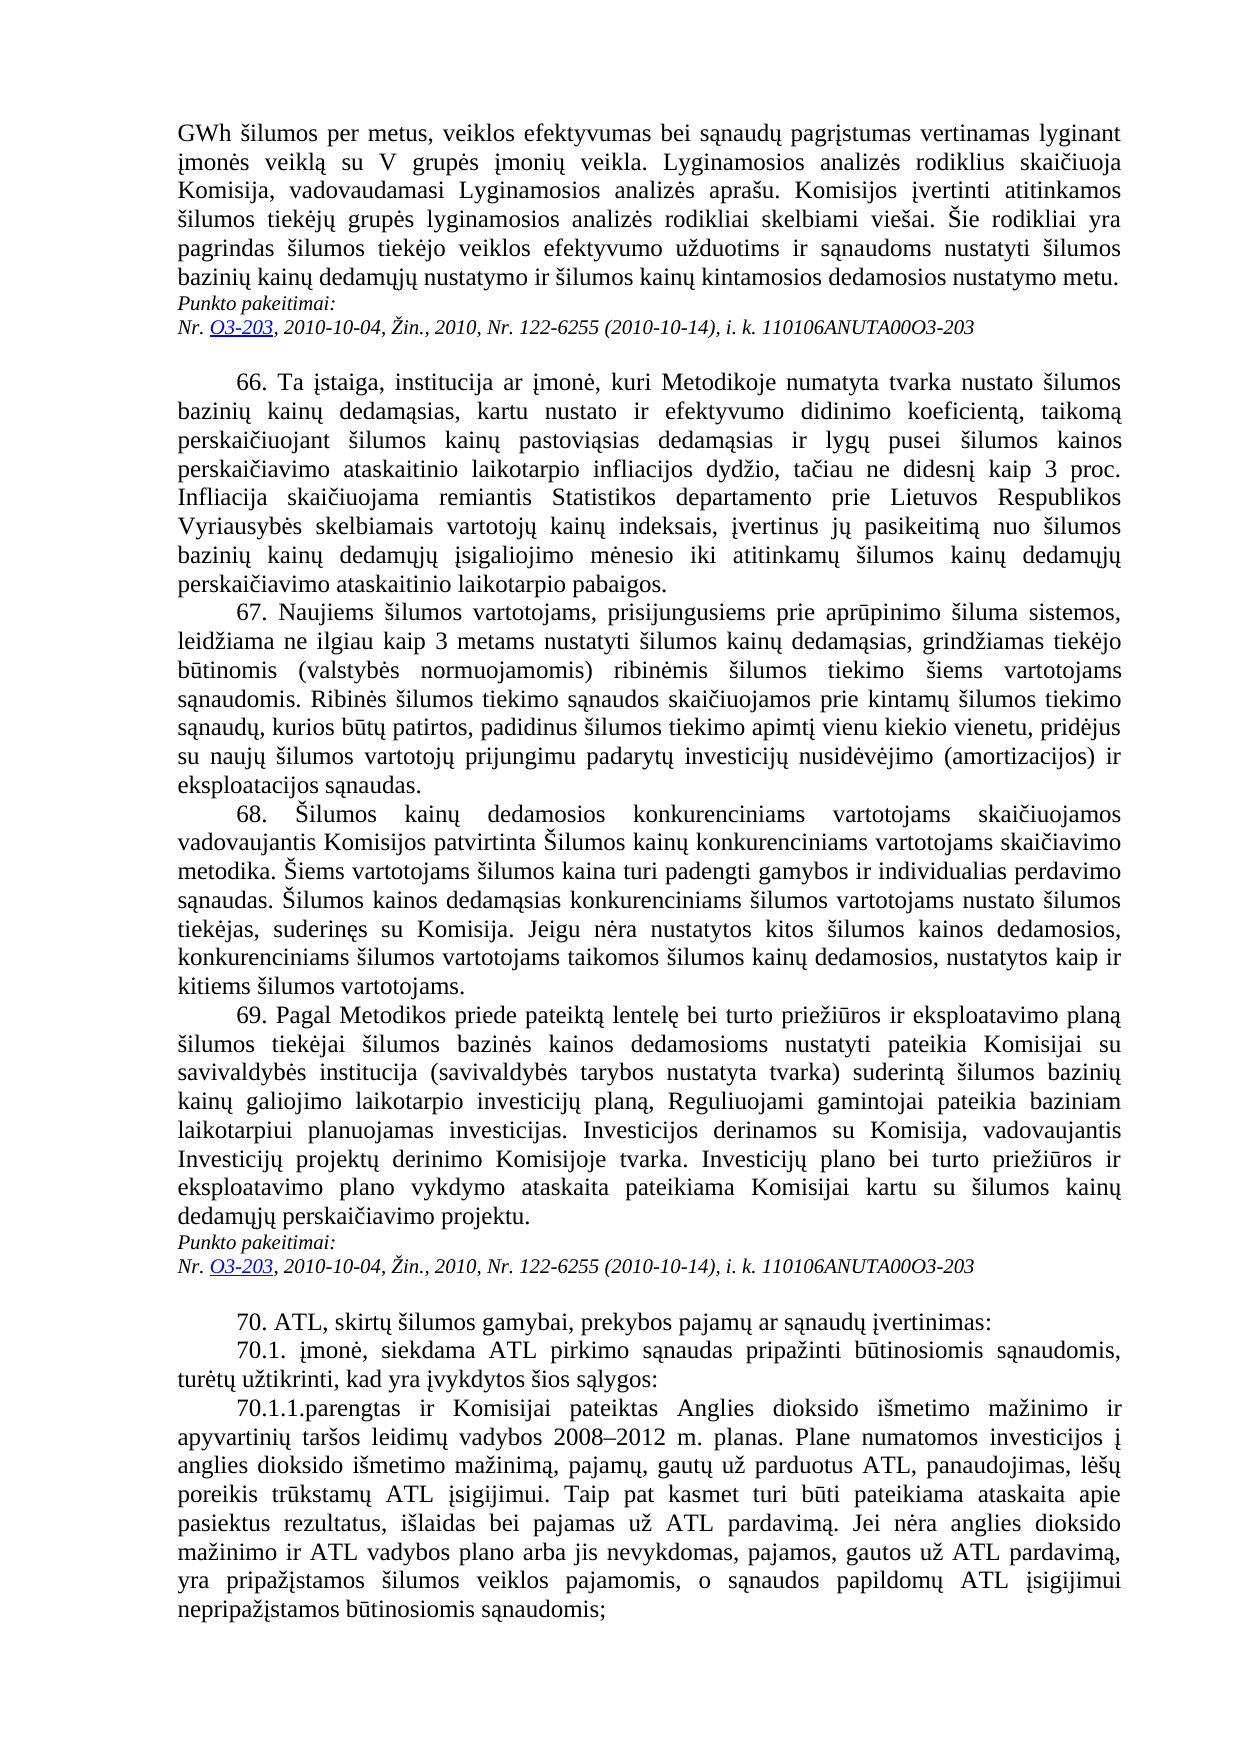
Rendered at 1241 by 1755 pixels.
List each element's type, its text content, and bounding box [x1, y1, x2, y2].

text 69. Pagal Metodikos priede pateiktą lentelę bei turto priežiūros ir eksploatavimo planą šilumos tiekėjai šilumos bazinės kainos dedamosioms nustatyti pateikia Komisijai su savivaldybės institucija (savivaldybės tarybos nustatyta tvarka) suderintą šilumos bazinių kainų galiojimo laikotarpio investicijų planą, Reguliuojami gamintojai pateikia baziniam laikotarpiui planuojamas investicijas. Investicijos derinamos su Komisija, vadovaujantis Investicijų projektų derinimo Komisijoje tvarka. Investicijų plano bei turto priežiūros ir eksploatavimo plano vykdymo ataskaita pateikiama Komisijai kartu su šilumos kainų dedamųjų perskaičiavimo projektu. [177, 1000, 1122, 1230]
text 70. ATL, skirtų šilumos gamybai, prekybos pajamų ar sąnaudų įvertinimas: [177, 1307, 1122, 1336]
text 68. Šilumos kainų dedamosios konkurenciniams vartotojams skaičiuojamos vadovaujantis Komisijos patvirtinta Šilumos kainų konkurenciniams vartotojams skaičiavimo metodika. Šiems vartotojams šilumos kaina turi padengti gamybos ir individualias perdavimo sąnaudas. Šilumos kainos dedamąsias konkurenciniams šilumos vartotojams nustato šilumos tiekėjas, suderinęs su Komisija. Jeigu nėra nustatytos kitos šilumos kainos dedamosios, konkurenciniams šilumos vartotojams taikomos šilumos kainų dedamosios, nustatytos kaip ir kitiems šilumos vartotojams. [177, 799, 1122, 1000]
text Nr. O3-203, 2010-10-04, Žin., 2010, Nr. 122-6255 (2010-10-14), i. k. 110106ANUTA00O3-203 [177, 315, 1122, 339]
text 67. Naujiems šilumos vartotojams, prisijungusiems prie aprūpinimo šiluma sistemos, leidžiama ne ilgiau kaip 3 metams nustatyti šilumos kainų dedamąsias, grindžiamas tiekėjo būtinomis (valstybės normuojamomis) ribinėmis šilumos tiekimo šiems vartotojams sąnaudomis. Ribinės šilumos tiekimo sąnaudos skaičiuojamos prie kintamų šilumos tiekimo sąnaudų, kurios būtų patirtos, padidinus šilumos tiekimo apimtį vienu kiekio vienetu, pridėjus su naujų šilumos vartotojų prijungimu padarytų investicijų nusidėvėjimo (amortizacijos) ir eksploatacijos sąnaudas. [177, 597, 1122, 799]
text Punkto pakeitimai: [177, 1230, 1122, 1254]
text Punkto pakeitimai: [177, 291, 1122, 315]
text 66. Ta įstaiga, institucija ar įmonė, kuri Metodikoje numatyta tvarka nustato šilumos bazinių kainų dedamąsias, kartu nustato ir efektyvumo didinimo koeficientą, taikomą perskaičiuojant šilumos kainų pastoviąsias dedamąsias ir lygų pusei šilumos kainos perskaičiavimo ataskaitinio laikotarpio infliacijos dydžio, tačiau ne didesnį kaip 3 proc. Infliacija skaičiuojama remiantis Statistikos departamento prie Lietuvos Respublikos Vyriausybės skelbiamais vartotojų kainų indeksais, įvertinus jų pasikeitimą nuo šilumos bazinių kainų dedamųjų įsigaliojimo mėnesio iki atitinkamų šilumos kainų dedamųjų perskaičiavimo ataskaitinio laikotarpio pabaigos. [177, 367, 1122, 597]
text 70.1.1.parengtas ir Komisijai pateiktas Anglies dioksido išmetimo mažinimo ir apyvartinių taršos leidimų vadybos 2008–2012 m. planas. Plane numatomos investicijos į anglies dioksido išmetimo mažinimą, pajamų, gautų už parduotus ATL, panaudojimas, lėšų poreikis trūkstamų ATL įsigijimui. Taip pat kasmet turi būti pateikiama ataskaita apie pasiektus rezultatus, išlaidas bei pajamas už ATL pardavimą. Jei nėra anglies dioksido mažinimo ir ATL vadybos plano arba jis nevykdomas, pajamos, gautos už ATL pardavimą, yra pripažįstamos šilumos veiklos pajamomis, o sąnaudos papildomų ATL įsigijimui nepripažįstamos būtinosiomis sąnaudomis; [177, 1393, 1122, 1623]
text Nr. O3-203, 2010-10-04, Žin., 2010, Nr. 122-6255 (2010-10-14), i. k. 110106ANUTA00O3-203 [177, 1254, 1122, 1278]
text GWh šilumos per metus, veiklos efektyvumas bei sąnaudų pagrįstumas vertinamas lyginant įmonės veiklą su V grupės įmonių veikla. Lyginamosios analizės rodiklius skaičiuoja Komisija, vadovaudamasi Lyginamosios analizės aprašu. Komisijos įvertinti atitinkamos šilumos tiekėjų grupės lyginamosios analizės rodikliai skelbiami viešai. Šie rodikliai yra pagrindas šilumos tiekėjo veiklos efektyvumo užduotims ir sąnaudoms nustatyti šilumos bazinių kainų dedamųjų nustatymo ir šilumos kainų kintamosios dedamosios nustatymo metu. [177, 118, 1122, 291]
text 70.1. įmonė, siekdama ATL pirkimo sąnaudas pripažinti būtinosiomis sąnaudomis, turėtų užtikrinti, kad yra įvykdytos šios sąlygos: [177, 1336, 1122, 1393]
